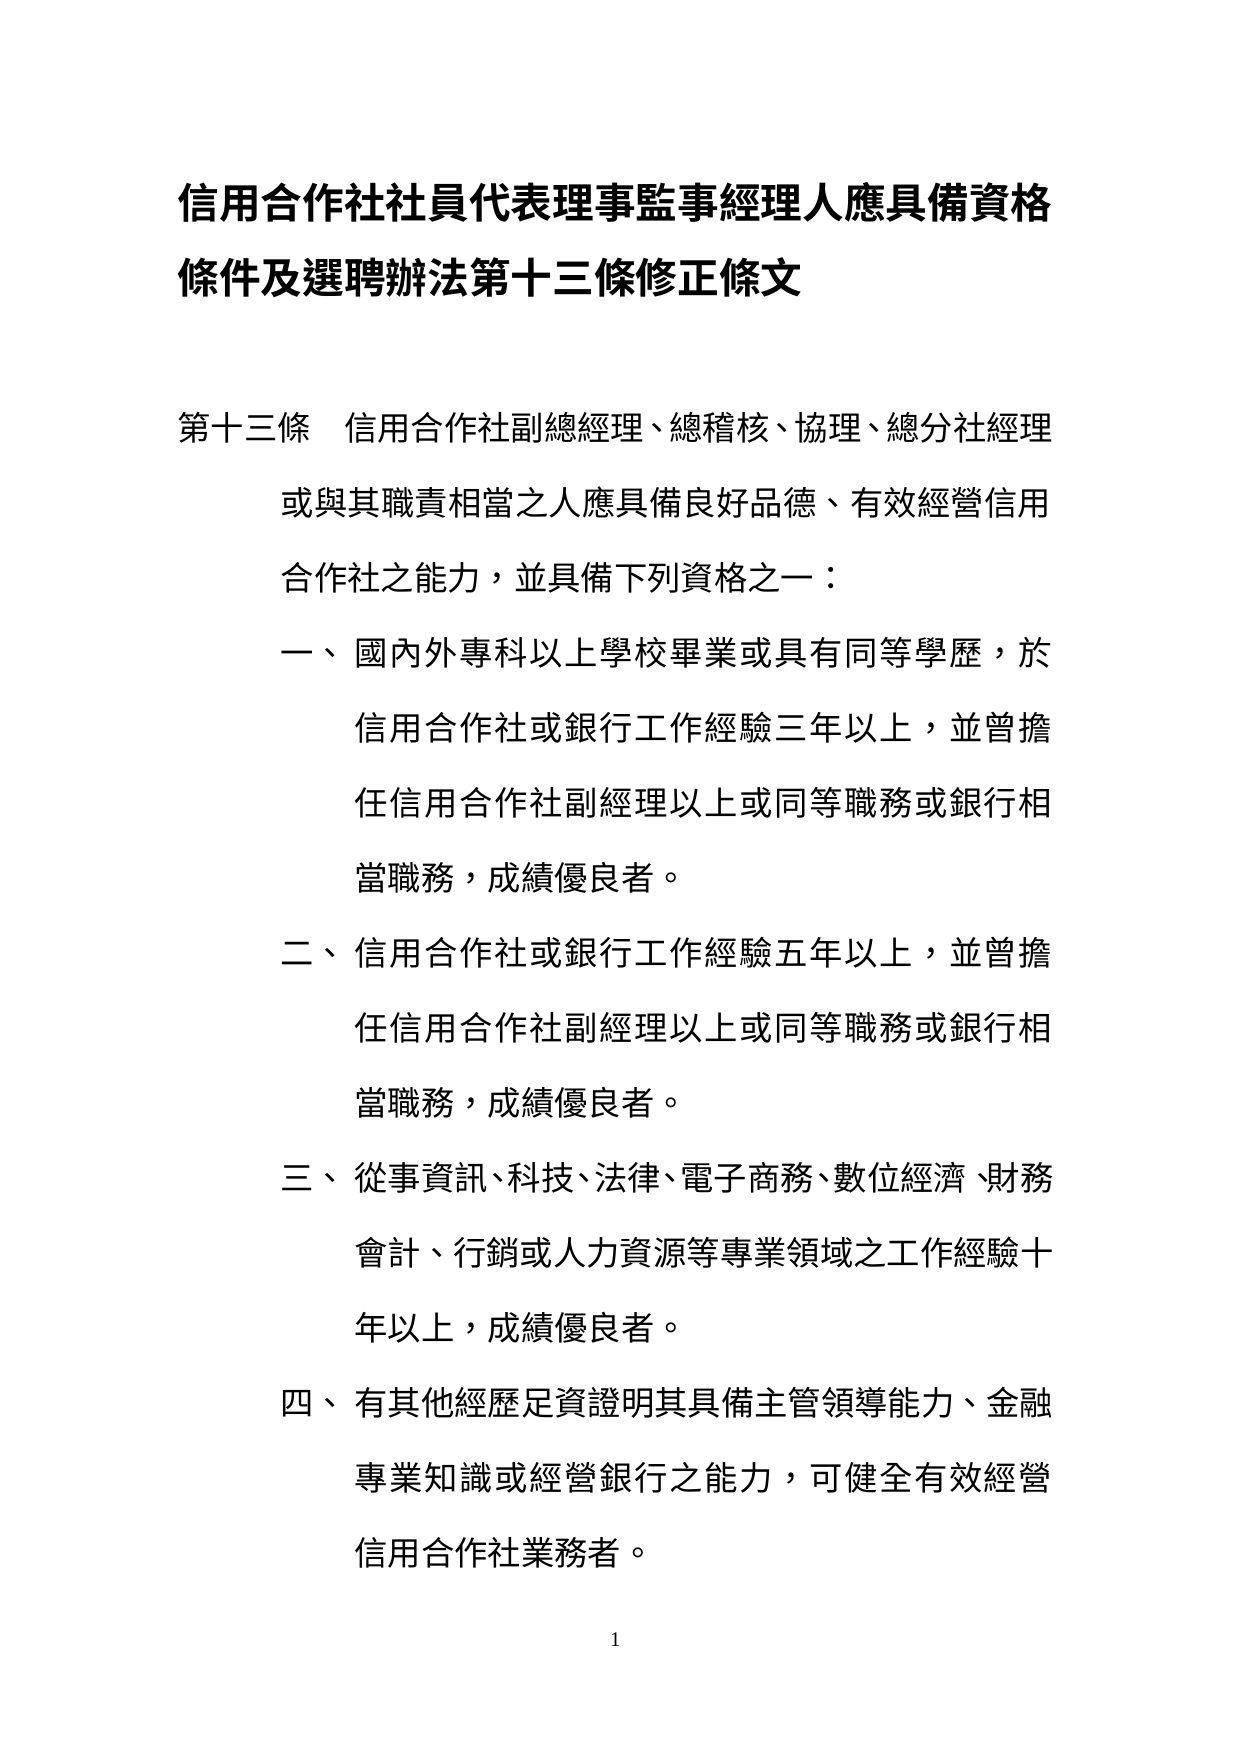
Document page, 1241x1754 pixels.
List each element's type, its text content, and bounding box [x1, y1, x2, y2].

list 有其他經歷足資證明其具備主管領導能力、金融專業知識或經營銀行之能力，可健全有效經營信用合作社業務者。 [280, 1363, 1053, 1588]
list 國內外專科以上學校畢業或具有同等學歷，於信用合作社或銀行工作經驗三年以上，並曾擔任信用合作社副經理以上或同等職務或銀行相當職務，成績優良者。 [280, 613, 1053, 913]
list 信用合作社或銀行工作經驗五年以上，並曾擔任信用合作社副經理以上或同等職務或銀行相當職務，成績優良者。 [280, 913, 1053, 1138]
text 信用合作社社員代表理事監事經理人應具備資格條件及選聘辦法第十三條修正條文 [177, 163, 1053, 313]
list 從事資訊、科技、法律、電子商務、數位經濟、財務會計、行銷或人力資源等專業領域之工作經驗十年以上，成績優良者。 [280, 1138, 1053, 1363]
text 第十三條 信用合作社副總經理、總稽核、協理、總分社經理或與其職責相當之人應具備良好品德、有效經營信用合作社之能力，並具備下列資格之一： [177, 388, 1053, 613]
